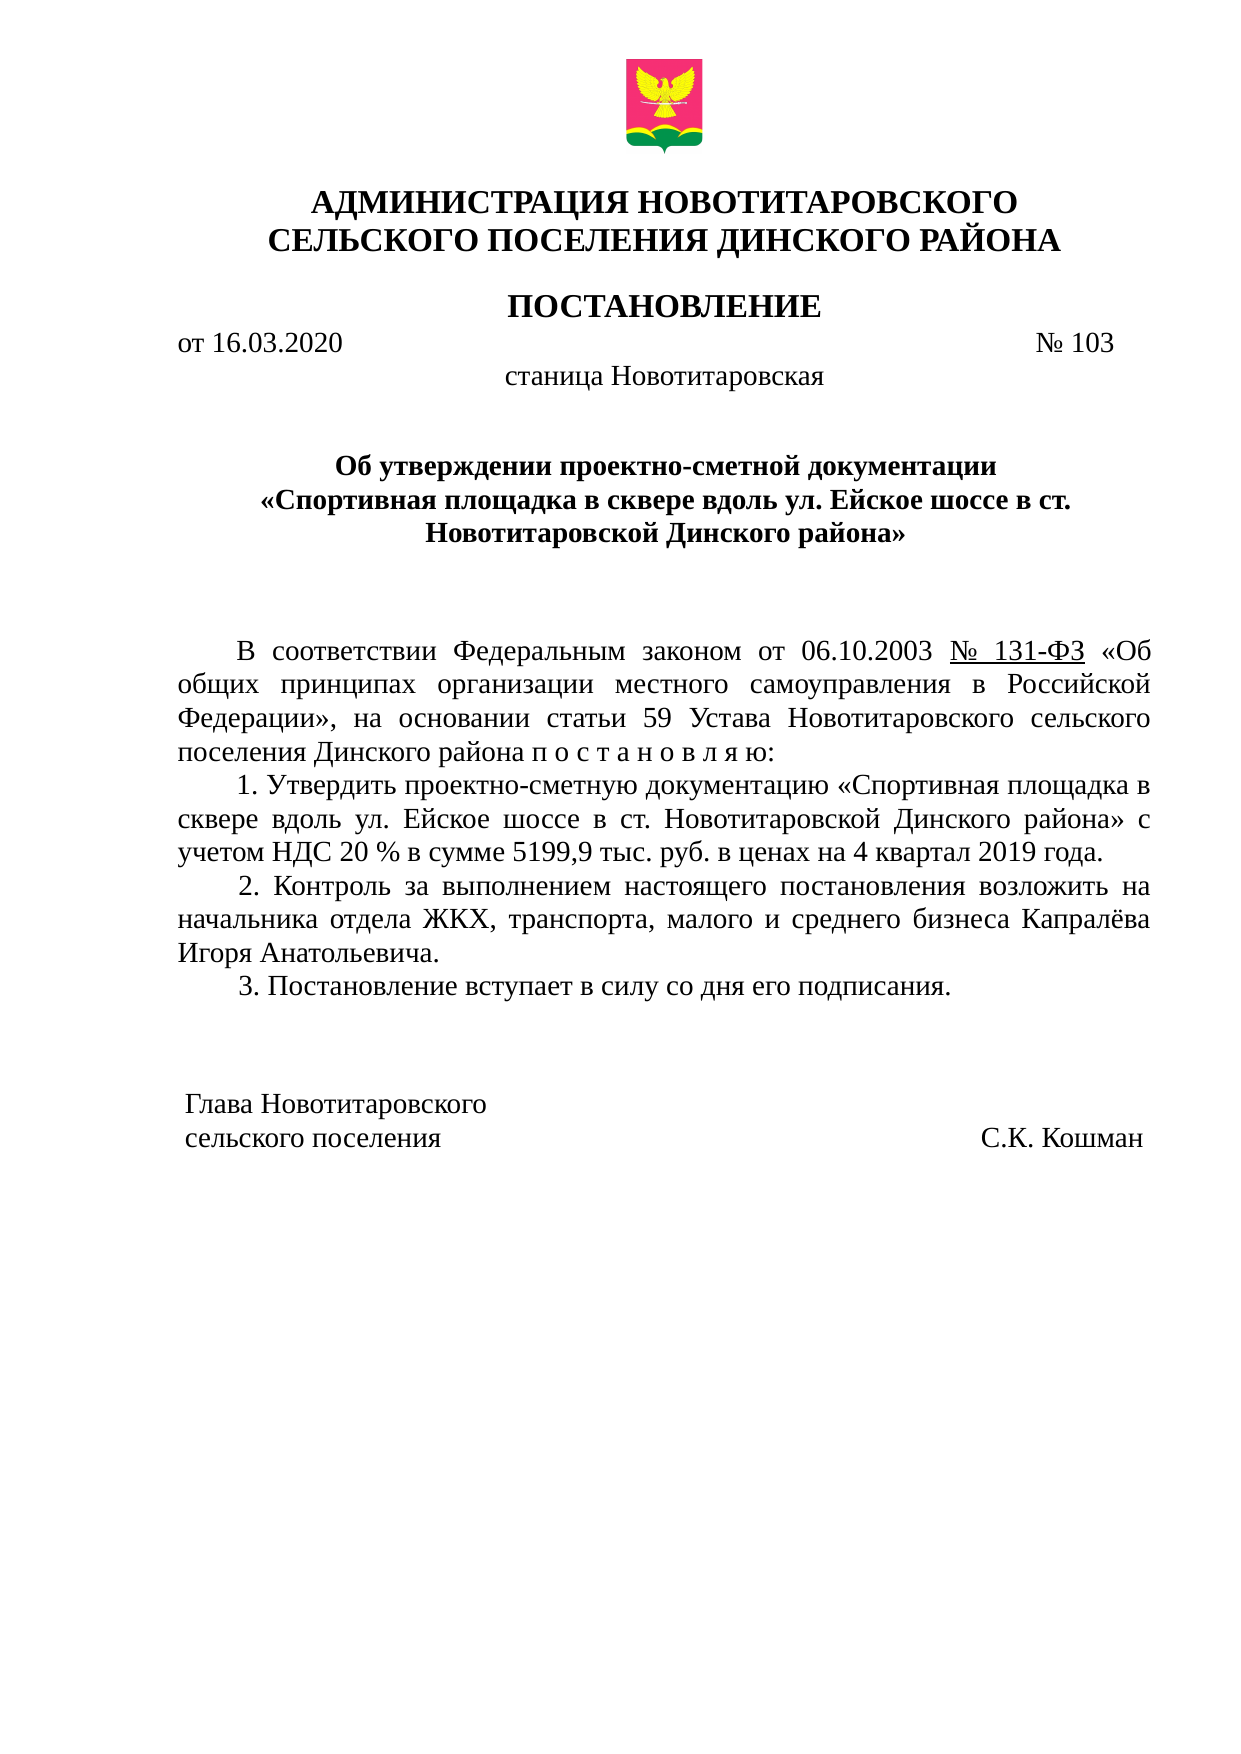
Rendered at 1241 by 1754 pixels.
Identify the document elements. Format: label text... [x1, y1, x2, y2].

text 1. Утвердить проектно-сметную документацию «Спортивная площадка в сквере вдоль ул. Ейское шоссе в ст. Новотитаровской Динского района» с учетом НДС 20 % в сумме 5199,9 тыс. руб. в ценах на 4 квартал 2019 года. [177, 767, 1152, 868]
text «Спортивная площадка в сквере вдоль ул. Ейское шоссе в ст. Новотитаровской Динского района» [180, 482, 1152, 549]
text ПОСТАНОВЛЕНИЕ [177, 287, 1152, 325]
text станица Новотитаровская [177, 358, 1152, 392]
text АДМИНИСТРАЦИЯ НОВОТИТАРОВСКОГО [177, 182, 1152, 220]
text 3. Постановление вступает в силу со дня его подписания. [177, 968, 1152, 1002]
text Об утверждении проектно-сметной документации [180, 448, 1152, 482]
text СЕЛЬСКОГО ПОСЕЛЕНИЯ ДИНСКОГО РАЙОНА [177, 220, 1152, 258]
text В соответствии Федеральным законом от 06.10.2003 № 131-ФЗ «Об общих принципах организации местного самоуправления в Российской Федерации», на основании статьи 59 Устава Новотитаровского сельского поселения Динского района п о с т а н о в л я ю: [177, 633, 1152, 767]
text 2. Контроль за выполнением настоящего постановления возложить на начальника отдела ЖКХ, транспорта, малого и среднего бизнеса Капралёва Игоря Анатольевича. [177, 868, 1152, 968]
text сельского поселения С.К. Кошман [177, 1120, 1152, 1153]
text от 16.03.2020 № 103 [177, 325, 1152, 358]
text Глава Новотитаровского [177, 1086, 1152, 1120]
